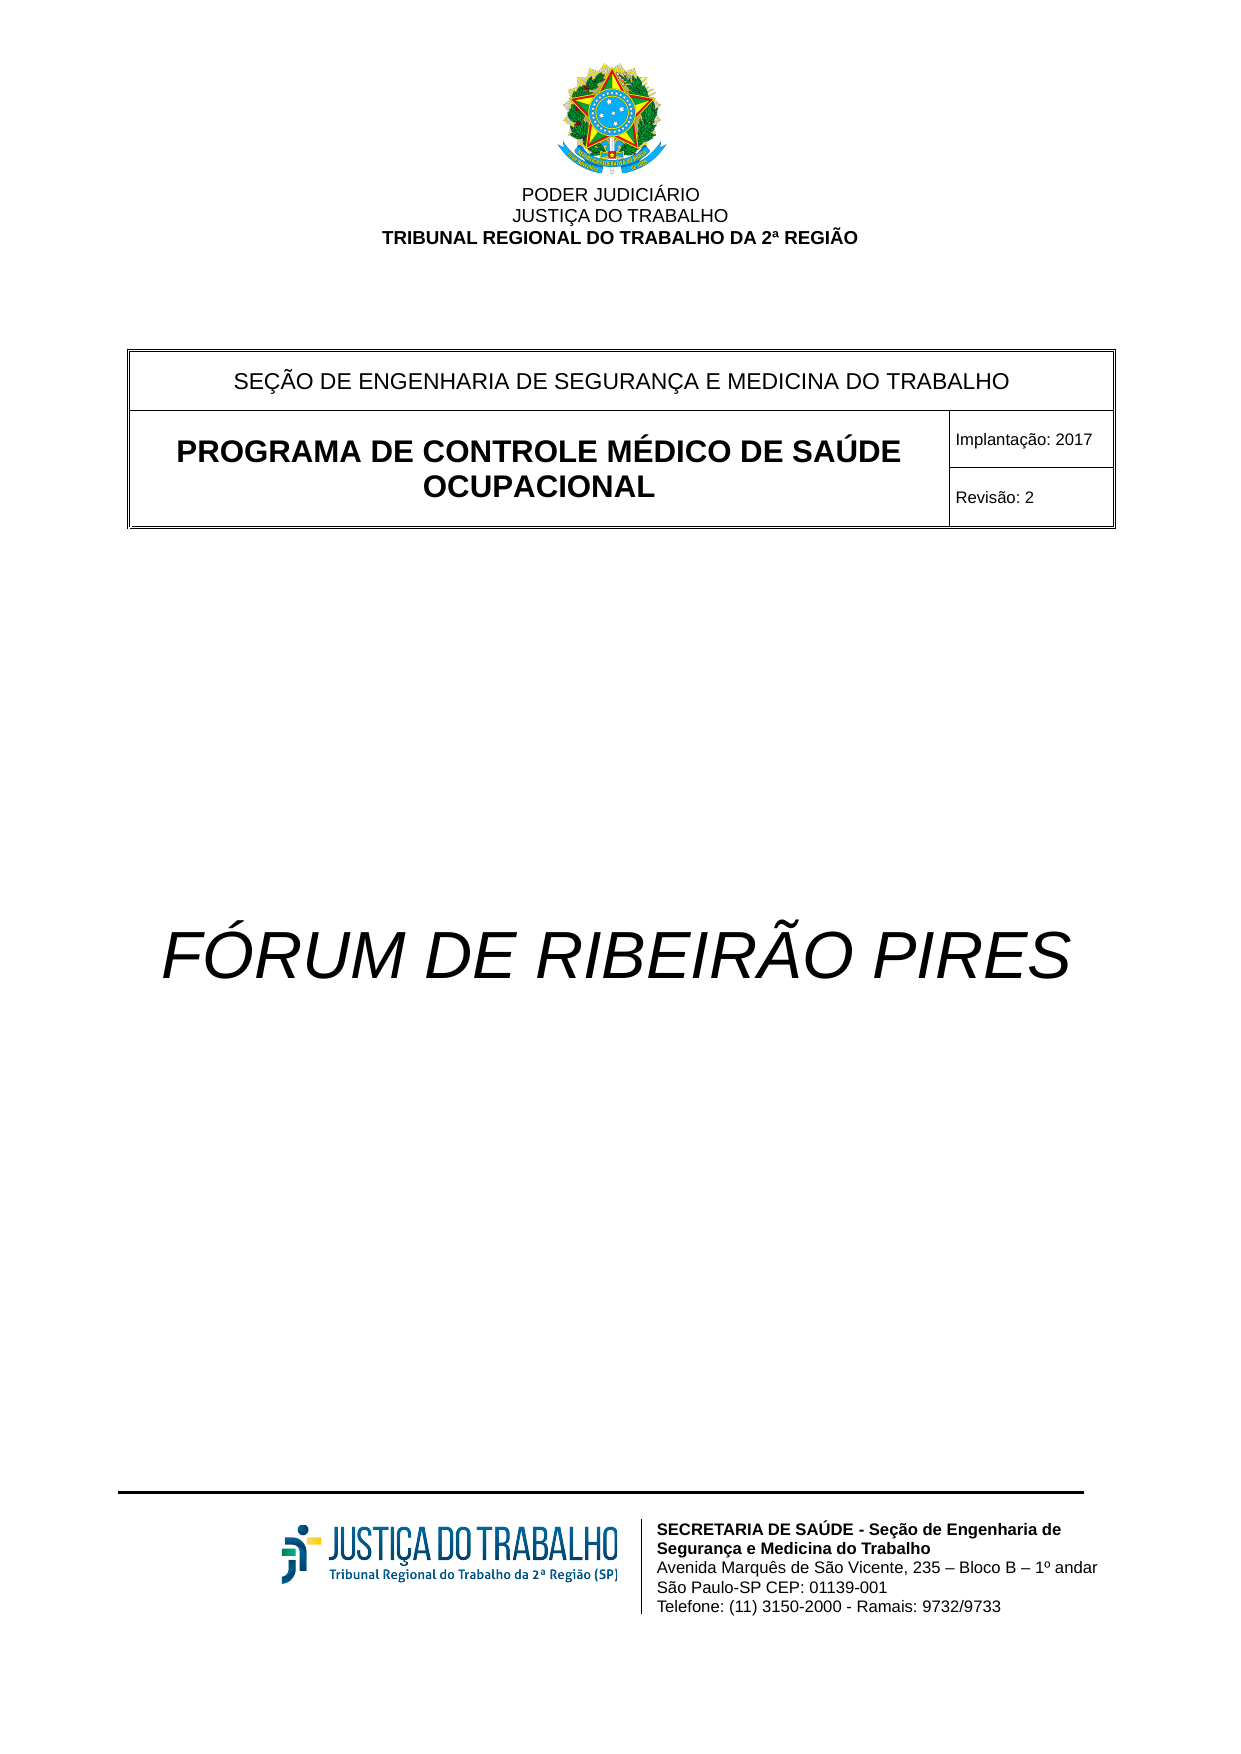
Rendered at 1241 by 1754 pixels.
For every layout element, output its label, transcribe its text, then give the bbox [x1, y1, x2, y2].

text FÓRUM DE RIBEIRÃO PIRES [118, 916, 1122, 993]
table_cell PROGRAMA DE CONTROLE MÉDICO DE SAÚDE OCUPACIONAL [130, 411, 949, 526]
table_header SEÇÃO de Engenharia de Segurança e Medicina do Trabalho [130, 352, 1113, 410]
picture [281, 1525, 618, 1584]
table_cell Revisão: 2 [950, 468, 1113, 526]
table_cell Implantação: 2017 [950, 411, 1113, 467]
